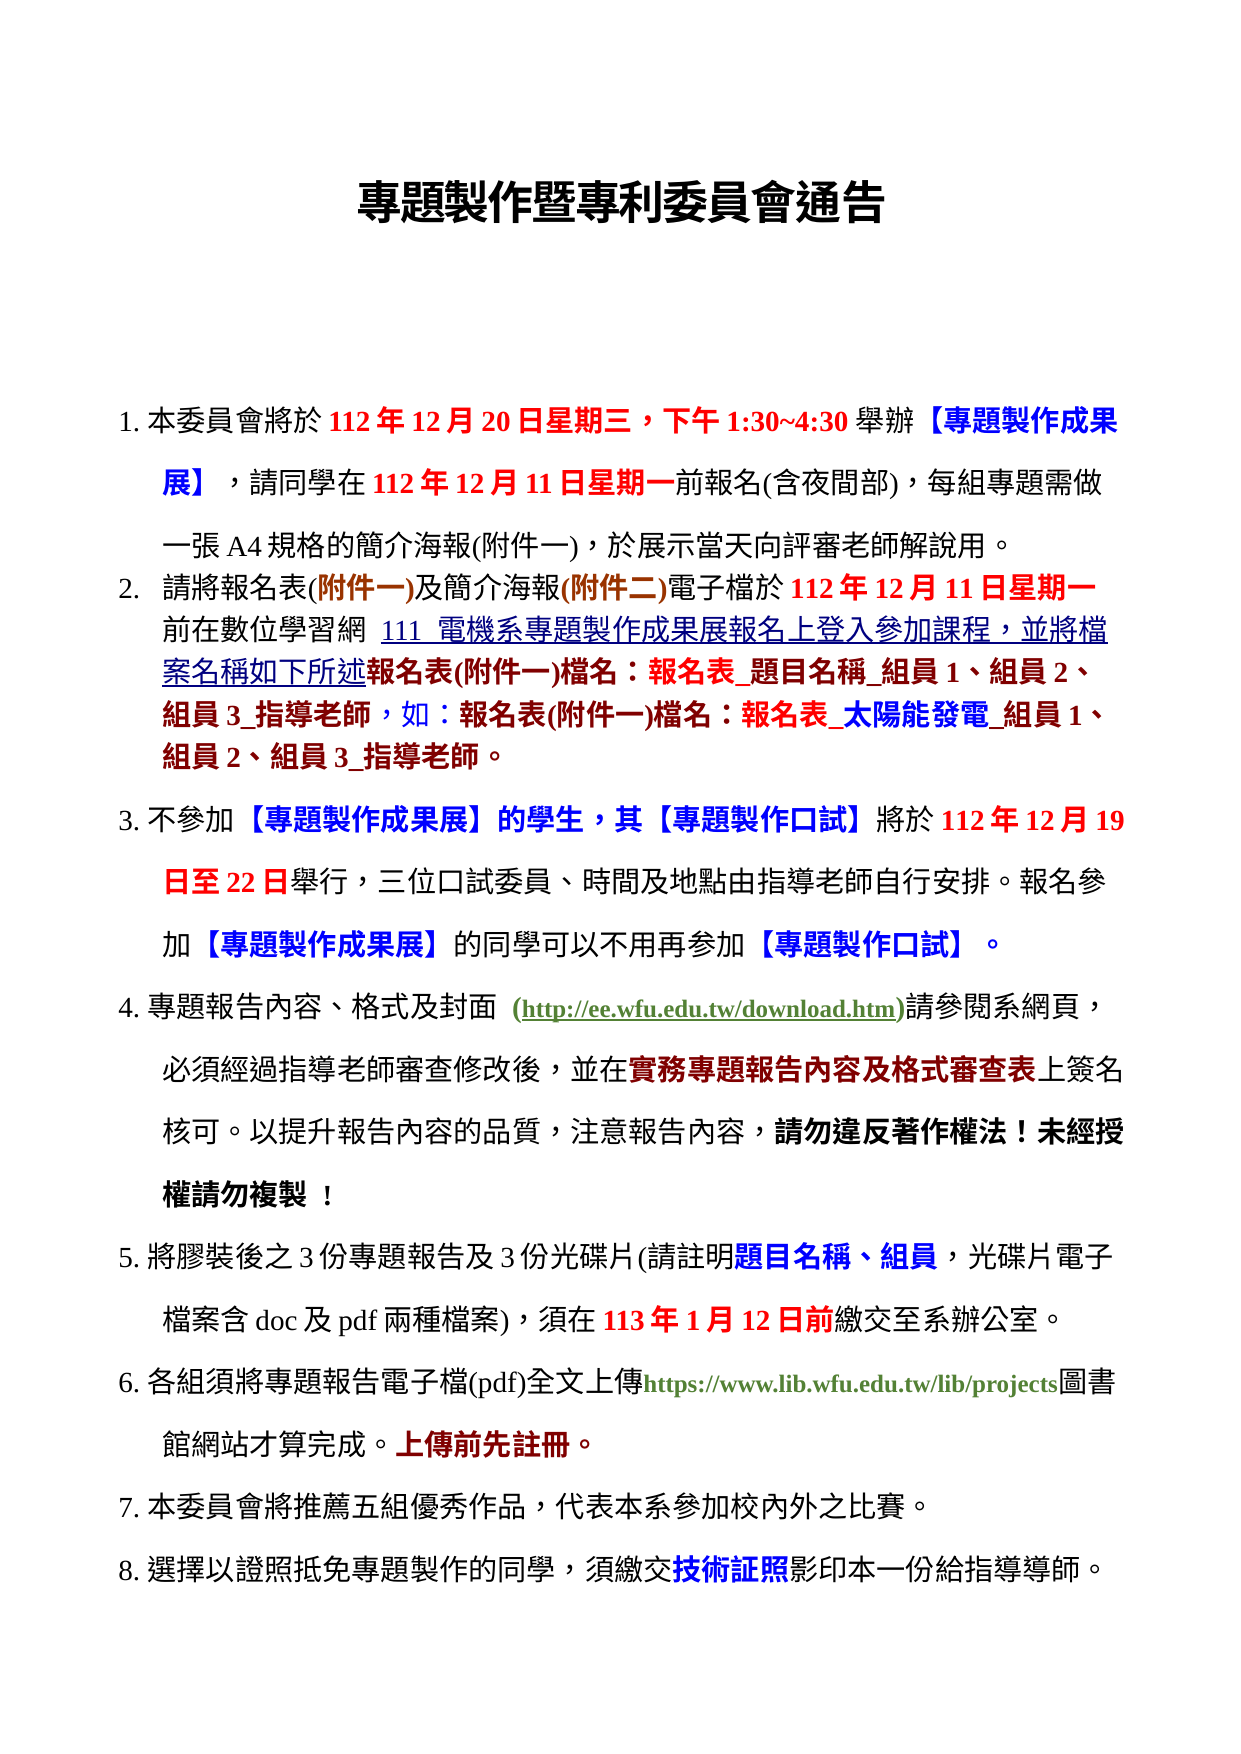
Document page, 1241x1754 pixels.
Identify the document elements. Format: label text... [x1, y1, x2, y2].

text 4. 專題報告內容、格式及封面 (http://ee.wfu.edu.tw/download.htm)請參閱系網頁，必須經過指導老師審查修改後，並在實務專題報告內容及格式審查表上簽名核可。以提升報告內容的品質，注意報告內容，請勿違反著作權法！未經授權請勿複製 ! [118, 963, 1125, 1213]
text 2. 請將報名表(附件一)及簡介海報(附件二)電子檔於112年12月11日星期一前在數位學習網 111_電機系專題製作成果展報名上登入參加課程，並將檔案名稱如下所述報名表(附件一)檔名：報名表_題目名稱_組員1、組員2、組員3_指導老師，如：報名表(附件一)檔名：報名表_太陽能發電_組員1、組員2、組員3_指導老師。 [118, 564, 1125, 776]
text 6. 各組須將專題報告電子檔(pdf)全文上傳https://www.lib.wfu.edu.tw/lib/projects圖書館網站才算完成。上傳前先註冊。 [118, 1338, 1125, 1463]
text 1. 本委員會將於112年12月20日星期三，下午1:30~4:30 舉辦【專題製作成果展】，請同學在112年12月11日星期一前報名(含夜間部)，每組專題需做一張A4規格的簡介海報(附件一)，於展示當天向評審老師解說用。 [118, 377, 1125, 564]
text 8. 選擇以證照抵免專題製作的同學，須繳交技術証照影印本一份給指導導師。 [118, 1526, 1125, 1588]
text 7. 本委員會將推薦五組優秀作品，代表本系參加校內外之比賽。 [118, 1463, 1125, 1526]
text 5. 將膠裝後之3份專題報告及3份光碟片(請註明題目名稱、組員，光碟片電子檔案含doc及pdf兩種檔案)，須在113年1月12日前繳交至系辦公室。 [118, 1213, 1125, 1338]
text 3. 不參加【專題製作成果展】的學生，其【專題製作口試】將於112年12月19日至22日舉行，三位口試委員、時間及地點由指導老師自行安排。報名參加【專題製作成果展】的同學可以不用再参加【專題製作口試】。 [118, 776, 1125, 963]
text 專題製作暨專利委員會通告 [118, 127, 1125, 252]
